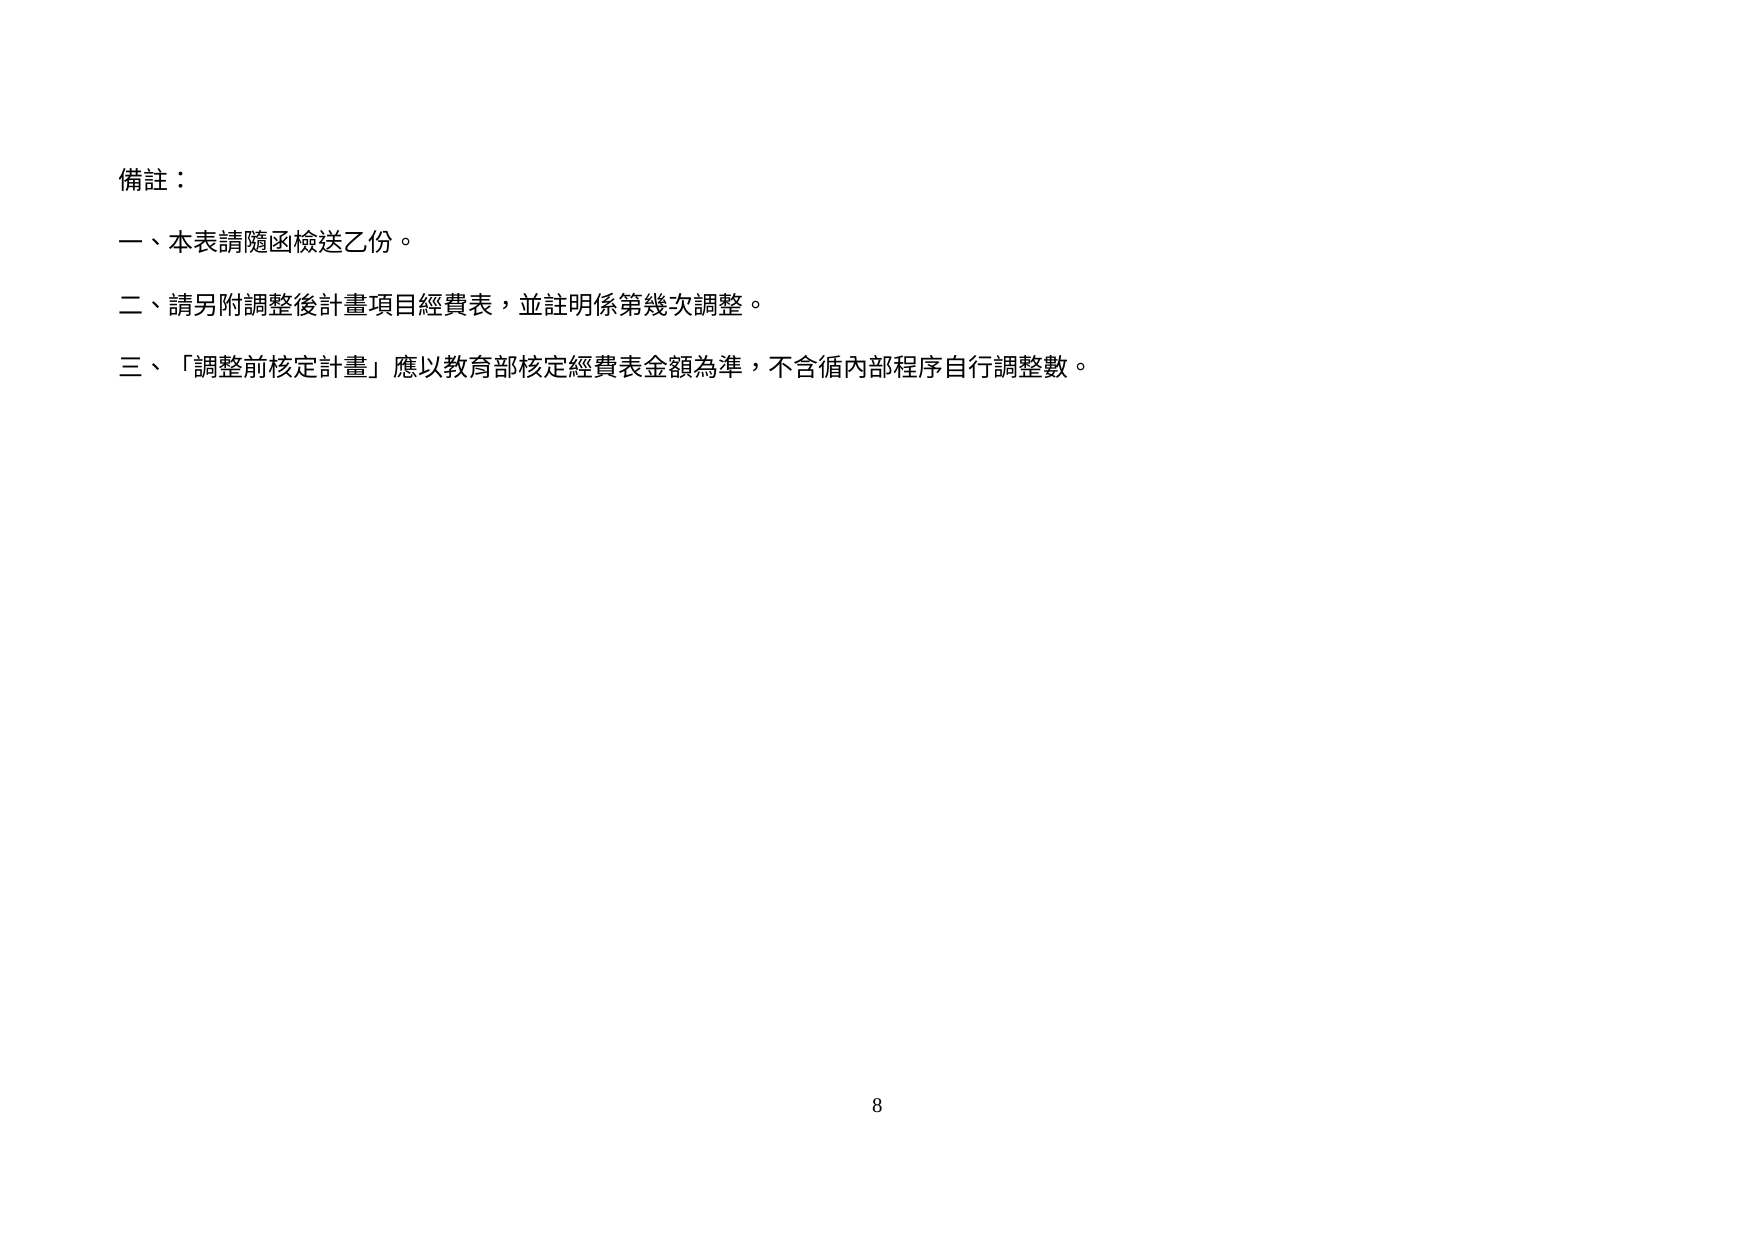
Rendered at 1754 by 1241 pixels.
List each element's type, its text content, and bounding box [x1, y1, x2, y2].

text 備註： [118, 137, 1636, 199]
text 三、「調整前核定計畫」應以教育部核定經費表金額為準，不含循內部程序自行調整數。 [118, 324, 1636, 387]
text 一、本表請隨函檢送乙份。 [118, 199, 1636, 262]
text 二、請另附調整後計畫項目經費表，並註明係第幾次調整。 [118, 262, 1636, 324]
